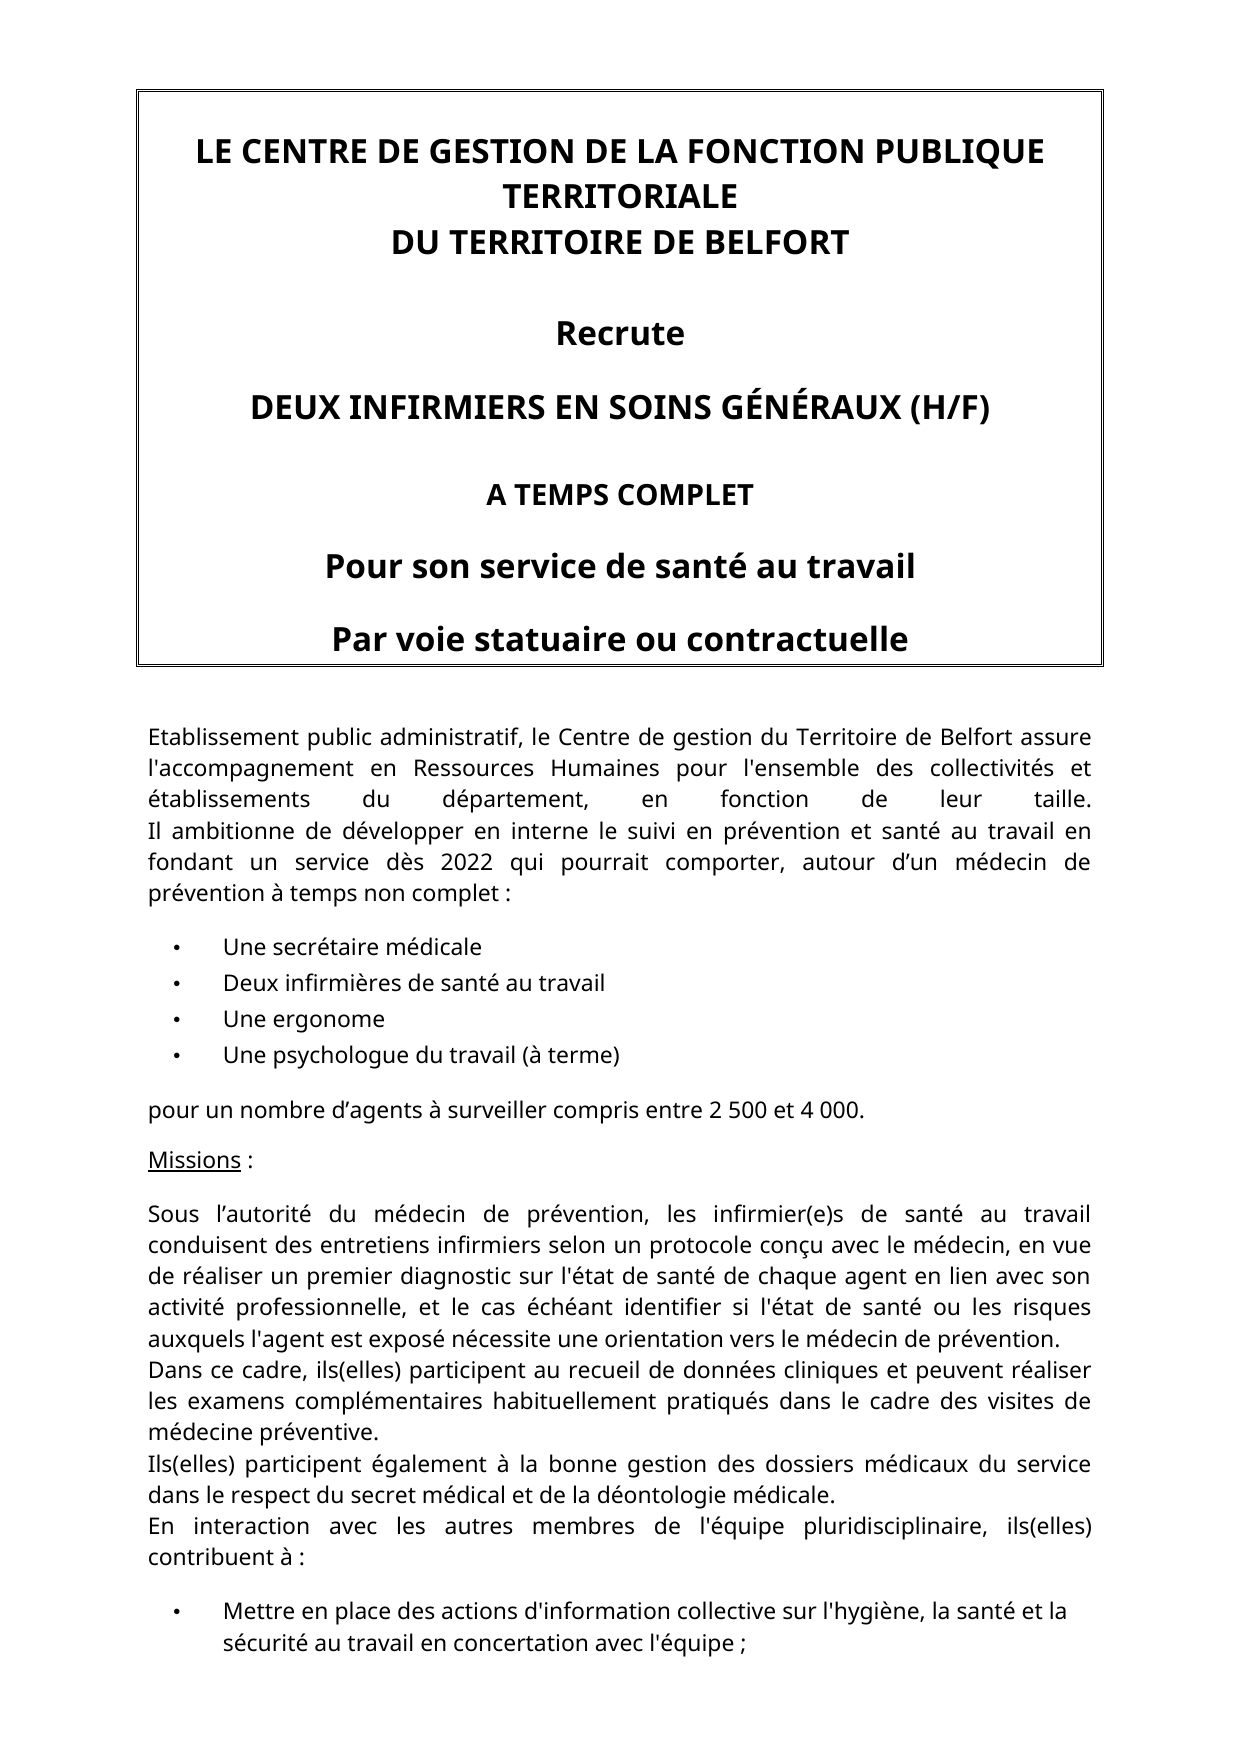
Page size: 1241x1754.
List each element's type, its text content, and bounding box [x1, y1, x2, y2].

list Une secrétaire médicale [173, 931, 1093, 962]
subtitle Par voie statuaire ou contractuelle [139, 611, 1101, 664]
subtitle Pour son service de santé au travail [148, 542, 1093, 588]
subtitle Recrute [148, 309, 1093, 355]
text pour un nombre d’agents à surveiller compris entre 2 500 et 4 000. [148, 1093, 1093, 1125]
text En interaction avec les autres membres de l'équipe pluridisciplinaire, ils(elles) contribuent à : [148, 1510, 1093, 1572]
list Une ergonome [173, 1003, 1093, 1034]
subtitle DEUX INFIRMIERS EN SOINS GÉNÉRAUX (H/F) [148, 383, 1093, 474]
text Missions : [148, 1143, 1093, 1175]
text Etablissement public administratif, le Centre de gestion du Territoire de Belfort assure l'accompagnement en Ressources Humaines pour l'ensemble des collectivités et établissements du département, en fonction de leur taille. Il ambitionne de développer en interne le suivi en prévention et santé au travail en fondant un service dès 2022 qui pourrait comporter, autour d’un médecin de prévention à temps non complet : [148, 721, 1093, 908]
subtitle LE CENTRE DE GESTION DE LA FONCTION PUBLIQUE TERRITORIALE [148, 128, 1093, 219]
subtitle DU TERRITOIRE DE BELFORT [148, 219, 1093, 309]
list Deux infirmières de santé au travail [173, 967, 1093, 998]
text Sous l’autorité du médecin de prévention, les infirmier(e)s de santé au travail conduisent des entretiens infirmiers selon un protocole conçu avec le médecin, en vue de réaliser un premier diagnostic sur l'état de santé de chaque agent en lien avec son activité professionnelle, et le cas échéant identifier si l'état de santé ou les risques auxquels l'agent est exposé nécessite une orientation vers le médecin de prévention. [148, 1197, 1093, 1354]
list Mettre en place des actions d'information collective sur l'hygiène, la santé et la sécurité au travail en concertation avec l'équipe ; [173, 1595, 1093, 1658]
list Une psychologue du travail (à terme) [173, 1039, 1093, 1070]
text Ils(elles) participent également à la bonne gestion des dossiers médicaux du service dans le respect du secret médical et de la déontologie médicale. [148, 1447, 1093, 1510]
subtitle A TEMPS COMPLET [148, 474, 1093, 514]
text Dans ce cadre, ils(elles) participent au recueil de données cliniques et peuvent réaliser les examens complémentaires habituellement pratiqués dans le cadre des visites de médecine préventive. [148, 1354, 1093, 1447]
